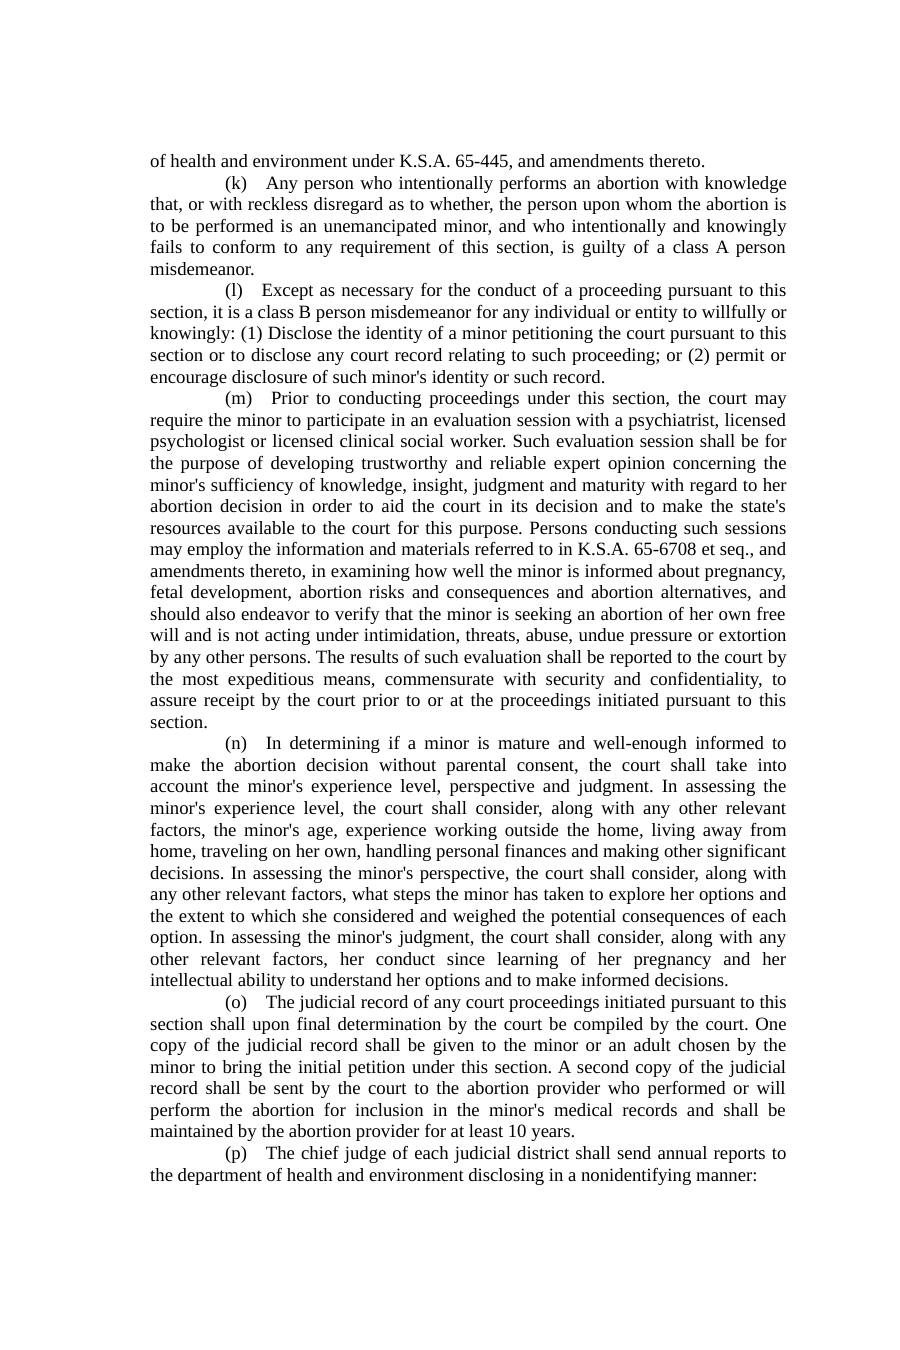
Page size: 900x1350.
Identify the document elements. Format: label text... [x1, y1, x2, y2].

text (p) The chief judge of each judicial district shall send annual reports to the department of health and environment disclosing in a nonidentifying manner: [150, 1142, 787, 1185]
text (m) Prior to conducting proceedings under this section, the court may require the minor to participate in an evaluation session with a psychiatrist, licensed psychologist or licensed clinical social worker. Such evaluation session shall be for the purpose of developing trustworthy and reliable expert opinion concerning the minor's sufficiency of knowledge, insight, judgment and maturity with regard to her abortion decision in order to aid the court in its decision and to make the state's resources available to the court for this purpose. Persons conducting such sessions may employ the information and materials referred to in K.S.A. 65-6708 et seq., and amendments thereto, in examining how well the minor is informed about pregnancy, fetal development, abortion risks and consequences and abortion alternatives, and should also endeavor to verify that the minor is seeking an abortion of her own free will and is not acting under intimidation, threats, abuse, undue pressure or extortion by any other persons. The results of such evaluation shall be reported to the court by the most expeditious means, commensurate with security and confidentiality, to assure receipt by the court prior to or at the proceedings initiated pursuant to this section. [150, 387, 787, 732]
text (k) Any person who intentionally performs an abortion with knowledge that, or with reckless disregard as to whether, the person upon whom the abortion is to be performed is an unemancipated minor, and who intentionally and knowingly fails to conform to any requirement of this section, is guilty of a class A person misdemeanor. [150, 172, 787, 279]
text (l) Except as necessary for the conduct of a proceeding pursuant to this section, it is a class B person misdemeanor for any individual or entity to willfully or knowingly: (1) Disclose the identity of a minor petitioning the court pursuant to this section or to disclose any court record relating to such proceeding; or (2) permit or encourage disclosure of such minor's identity or such record. [150, 279, 787, 387]
text (n) In determining if a minor is mature and well-enough informed to make the abortion decision without parental consent, the court shall take into account the minor's experience level, perspective and judgment. In assessing the minor's experience level, the court shall consider, along with any other relevant factors, the minor's age, experience working outside the home, living away from home, traveling on her own, handling personal finances and making other significant decisions. In assessing the minor's perspective, the court shall consider, along with any other relevant factors, what steps the minor has taken to explore her options and the extent to which she considered and weighed the potential consequences of each option. In assessing the minor's judgment, the court shall consider, along with any other relevant factors, her conduct since learning of her pregnancy and her intellectual ability to understand her options and to make informed decisions. [150, 732, 787, 991]
text (o) The judicial record of any court proceedings initiated pursuant to this section shall upon final determination by the court be compiled by the court. One copy of the judicial record shall be given to the minor or an adult chosen by the minor to bring the initial petition under this section. A second copy of the judicial record shall be sent by the court to the abortion provider who performed or will perform the abortion for inclusion in the minor's medical records and shall be maintained by the abortion provider for at least 10 years. [150, 991, 787, 1142]
text of health and environment under K.S.A. 65-445, and amendments thereto. [150, 150, 787, 172]
